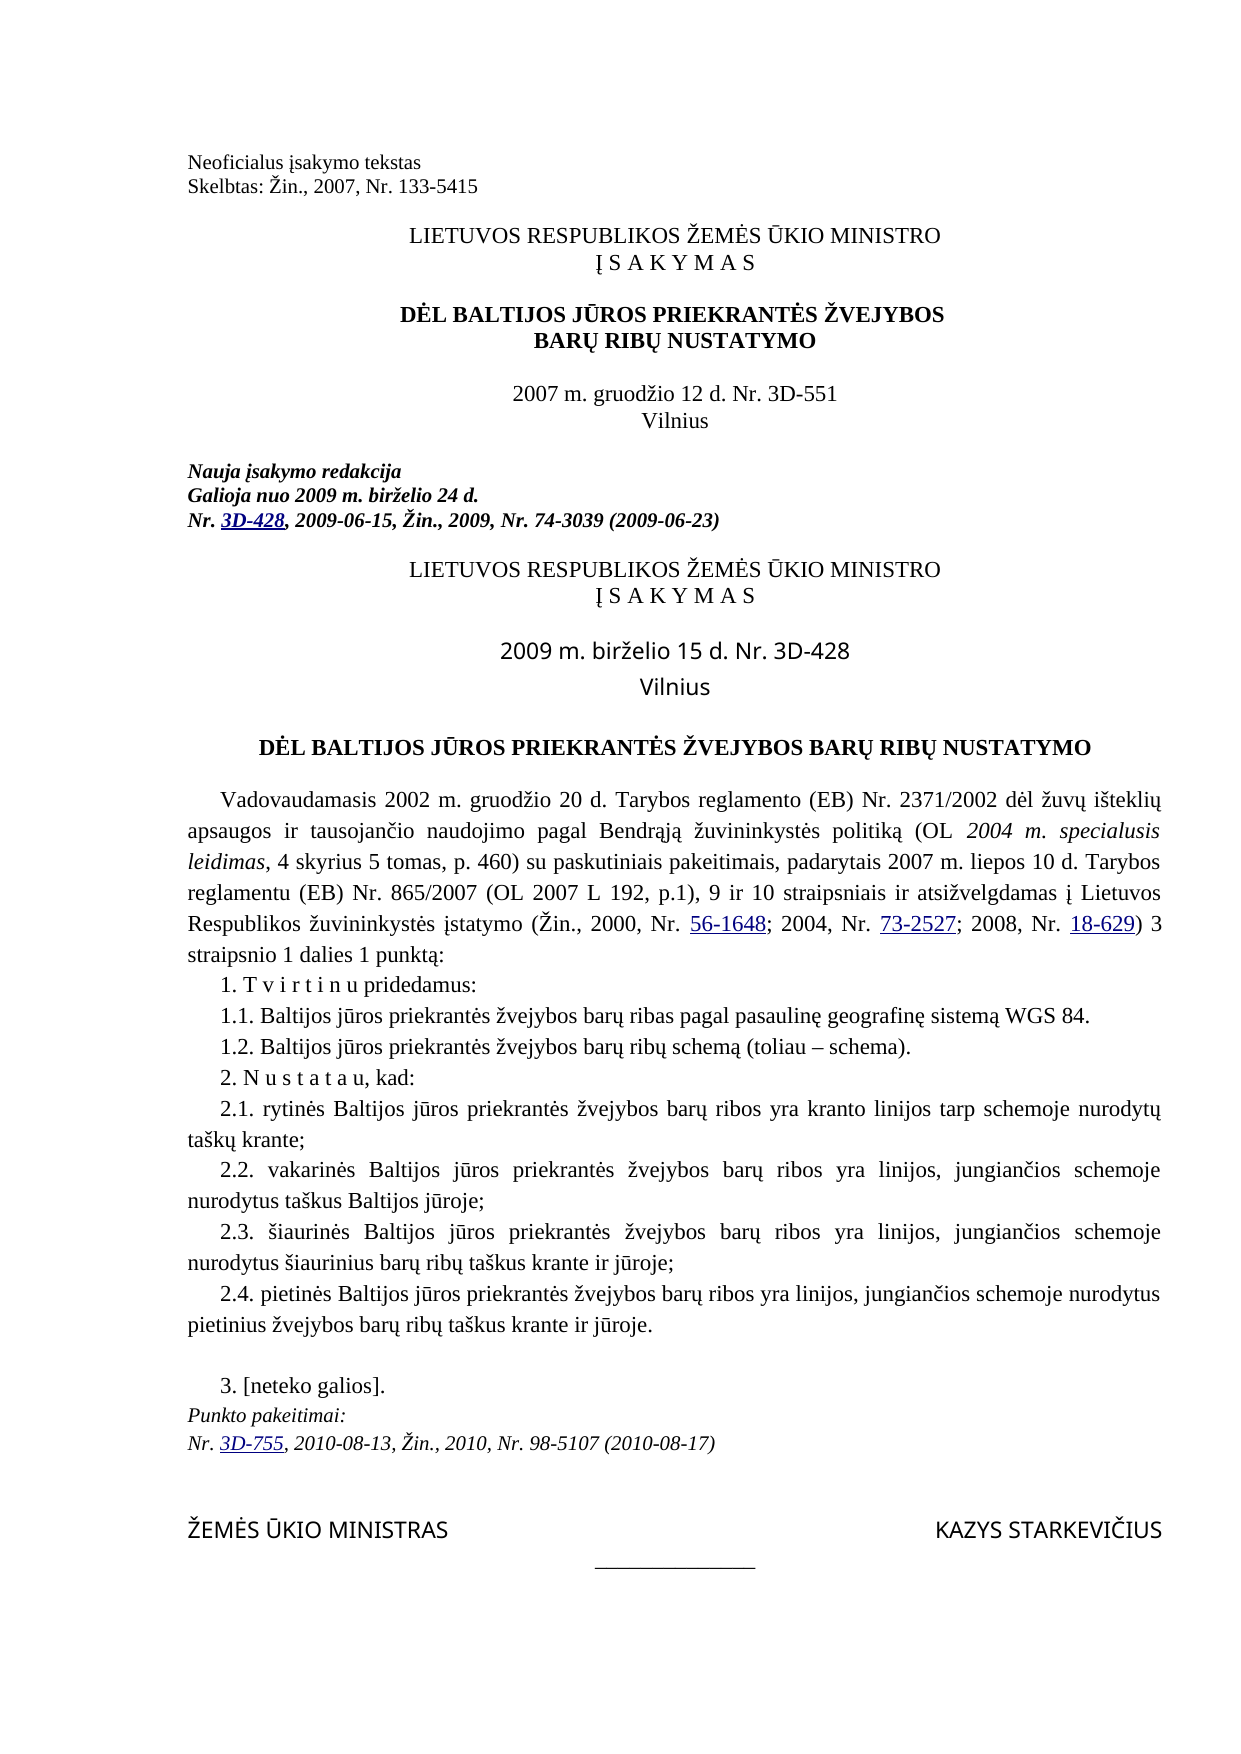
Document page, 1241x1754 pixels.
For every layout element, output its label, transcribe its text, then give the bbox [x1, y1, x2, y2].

text ______________ [187, 1546, 1162, 1572]
text DĖL BALTIJOS JŪROS PRIEKRANTĖS ŽVEJYBOS BARŲ RIBŲ NUSTATYMO [187, 734, 1162, 760]
text Punkto pakeitimai: [187, 1403, 1162, 1427]
text Vadovaudamasis 2002 m. gruodžio 20 d. Tarybos reglamento (EB) Nr. 2371/2002 dėl žuvų išteklių apsaugos ir tausojančio naudojimo pagal Bendrąją žuvininkystės politiką (OL 2004 m. specialusis leidimas, 4 skyrius 5 tomas, p. 460) su paskutiniais pakeitimais, padarytais 2007 m. liepos 10 d. Tarybos reglamentu (EB) Nr. 865/2007 (OL 2007 L 192, p.1), 9 ir 10 straipsniais ir atsižvelgdamas į Lietuvos Respublikos žuvininkystės įstatymo (Žin., 2000, Nr. 56-1648; 2004, Nr. 73-2527; 2008, Nr. 18-629) 3 straipsnio 1 dalies 1 punktą: [187, 786, 1162, 967]
text Galioja nuo 2009 m. birželio 24 d. [187, 483, 1162, 507]
text 1.1. Baltijos jūros priekrantės žvejybos barų ribas pagal pasaulinę geografinę sistemą WGS 84. [187, 1002, 1162, 1029]
text 2.2. vakarinės Baltijos jūros priekrantės žvejybos barų ribos yra linijos, jungiančios schemoje nurodytus taškus Baltijos jūroje; [187, 1156, 1162, 1214]
text 3. [neteko galios]. [187, 1372, 1162, 1399]
text 2007 m. gruodžio 12 d. Nr. 3D-551 [187, 380, 1162, 407]
text Vilnius [187, 671, 1162, 702]
text 2009 m. birželio 15 d. Nr. 3D-428 [187, 635, 1162, 666]
text LIETUVOS RESPUBLIKOS ŽEMĖS ŪKIO MINISTRO [187, 556, 1162, 582]
text Nauja įsakymo redakcija [187, 459, 1162, 483]
text Į S A K Y M A S [187, 248, 1162, 275]
text Žemės ūkio ministras Kazys Starkevičius [187, 1514, 1162, 1546]
text Nr. 3D-428, 2009-06-15, Žin., 2009, Nr. 74-3039 (2009-06-23) [187, 507, 1162, 532]
text barų ribų nustatymo [187, 328, 1162, 354]
text 1. T v i r t i n u pridedamus: [187, 971, 1162, 998]
text Skelbtas: Žin., 2007, Nr. 133-5415 [187, 174, 1162, 198]
text Nr. 3D-755, 2010-08-13, Žin., 2010, Nr. 98-5107 (2010-08-17) [187, 1431, 1162, 1455]
text 2.3. šiaurinės Baltijos jūros priekrantės žvejybos barų ribos yra linijos, jungiančios schemoje nurodytus šiaurinius barų ribų taškus krante ir jūroje; [187, 1218, 1162, 1275]
text 2.4. pietinės Baltijos jūros priekrantės žvejybos barų ribos yra linijos, jungiančios schemoje nurodytus pietinius žvejybos barų ribų taškus krante ir jūroje. [187, 1280, 1162, 1337]
text Neoficialus įsakymo tekstas [187, 150, 1162, 174]
text 2. N u s t a t a u, kad: [187, 1064, 1162, 1090]
text DĖL baltijos jūros priekRantės žvejybos [187, 301, 1162, 328]
text Į S A K Y M A S [187, 582, 1162, 608]
text Vilnius [187, 407, 1162, 433]
text 1.2. Baltijos jūros priekrantės žvejybos barų ribų schemą (toliau – schema). [187, 1033, 1162, 1059]
text LIETUVOS RESPUBLIKOS ŽEMĖS ŪKIO MINISTRO [187, 222, 1162, 248]
text 2.1. rytinės Baltijos jūros priekrantės žvejybos barų ribos yra kranto linijos tarp schemoje nurodytų taškų krante; [187, 1095, 1162, 1152]
